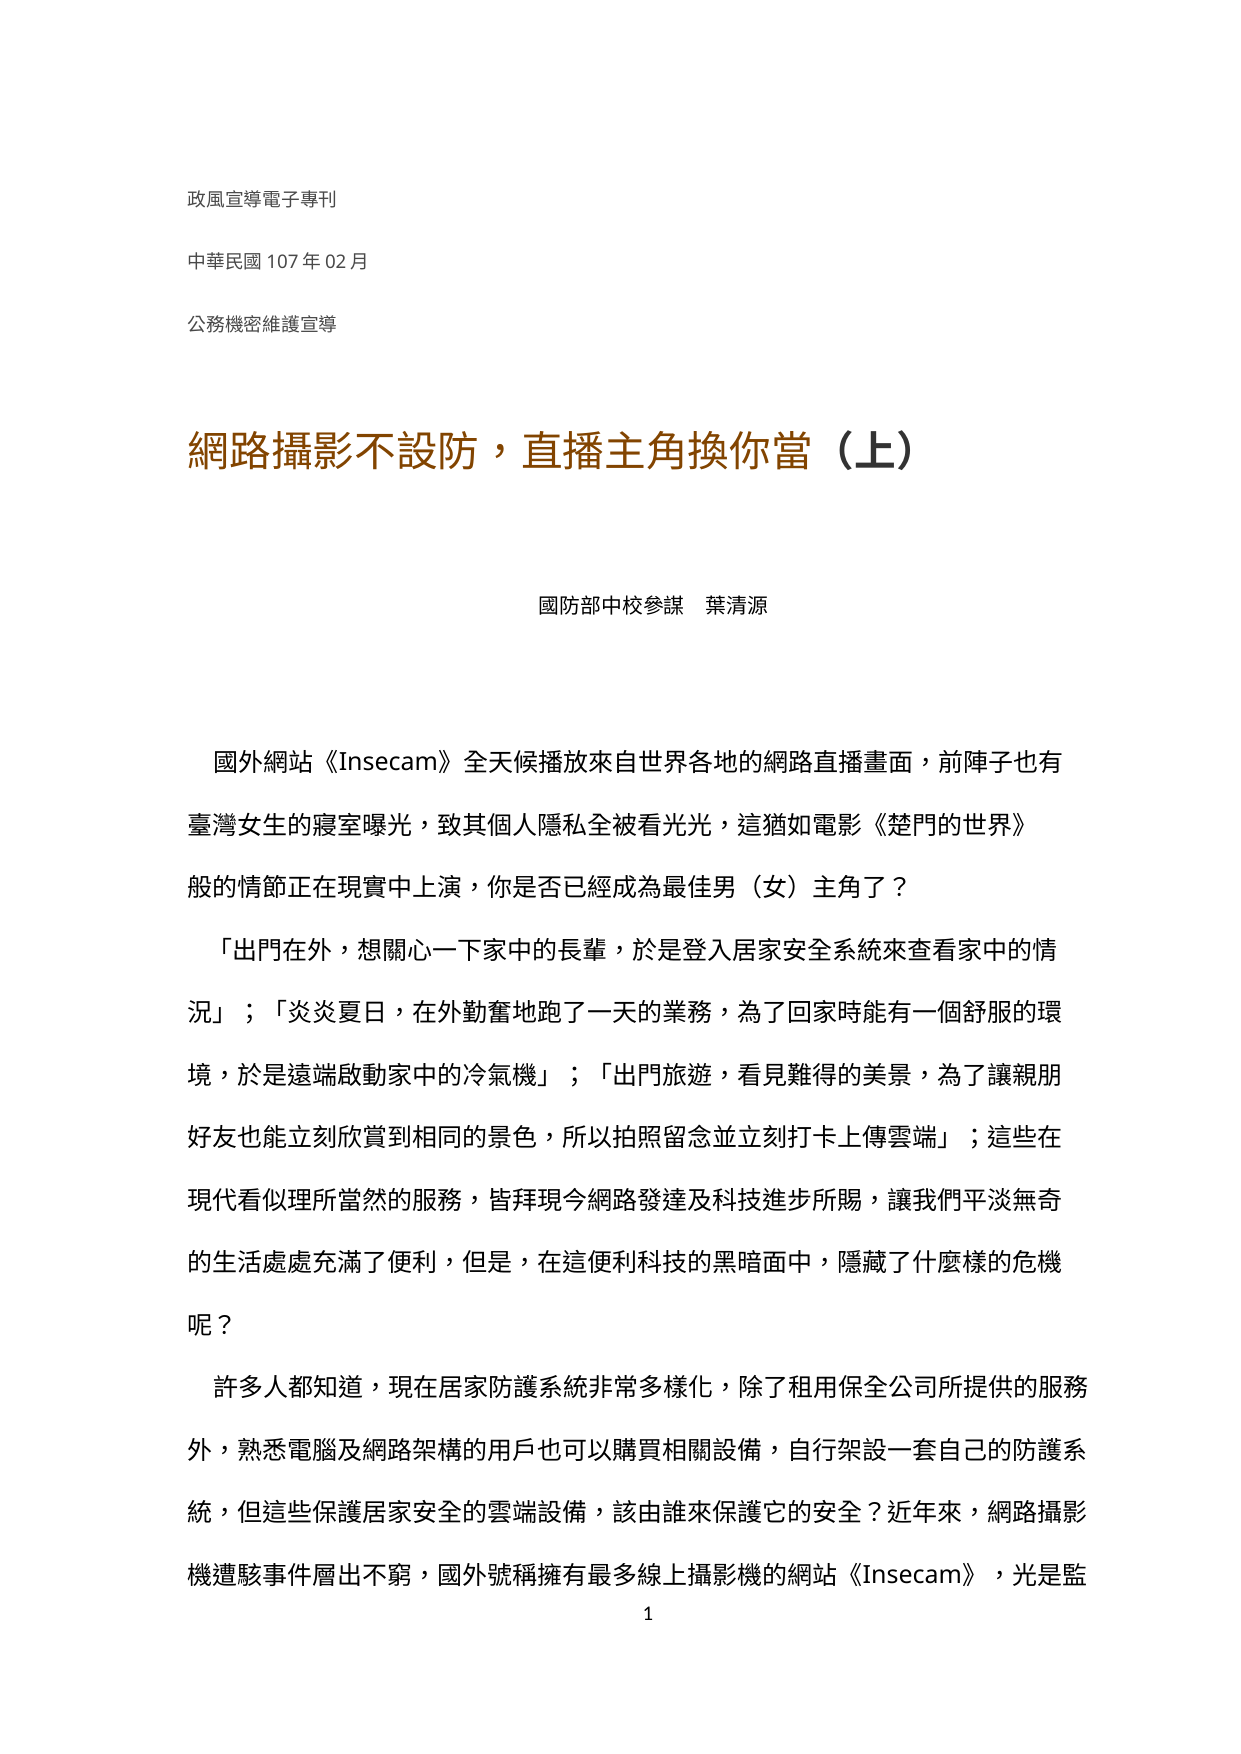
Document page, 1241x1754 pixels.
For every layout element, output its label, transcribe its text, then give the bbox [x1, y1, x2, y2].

text 般的情節正在現實中上演，你是否已經成為最佳男（女）主角了？ [187, 844, 1074, 907]
text 網路攝影不設防，直播主角換你當（上） [187, 407, 1107, 469]
text 政風宣導電子專刊 中華民國107年02月 公務機密維護宣導 [187, 157, 1107, 344]
text 「出門在外，想關心一下家中的長輩，於是登入居家安全系統來查看家中的情況」；「炎炎夏日，在外勤奮地跑了一天的業務，為了回家時能有一個舒服的環境，於是遠端啟動家中的冷氣機」；「出門旅遊，看見難得的美景，為了讓親朋好友也能立刻欣賞到相同的景色，所以拍照留念並立刻打卡上傳雲端」；這些在現代看似理所當然的服務，皆拜現今網路發達及科技進步所賜，讓我們平淡無奇的生活處處充滿了便利，但是，在這便利科技的黑暗面中，隱藏了什麼樣的危機呢？ [187, 907, 1074, 1344]
text 國外網站《Insecam》全天候播放來自世界各地的網路直播畫面，前陣子也有臺灣女生的寢室曝光，致其個人隱私全被看光光，這猶如電影《楚門的世界》 [187, 719, 1074, 844]
text 國防部中校參謀 葉清源 [187, 532, 1107, 657]
text 許多人都知道，現在居家防護系統非常多樣化，除了租用保全公司所提供的服務外，熟悉電腦及網路架構的用戶也可以購買相關設備，自行架設一套自己的防護系統，但這些保護居家安全的雲端設備，該由誰來保護它的安全？近年來，網路攝影機遭駭事件層出不窮，國外號稱擁有最多線上攝影機的網站《Insecam》，光是監 [187, 1344, 1107, 1594]
